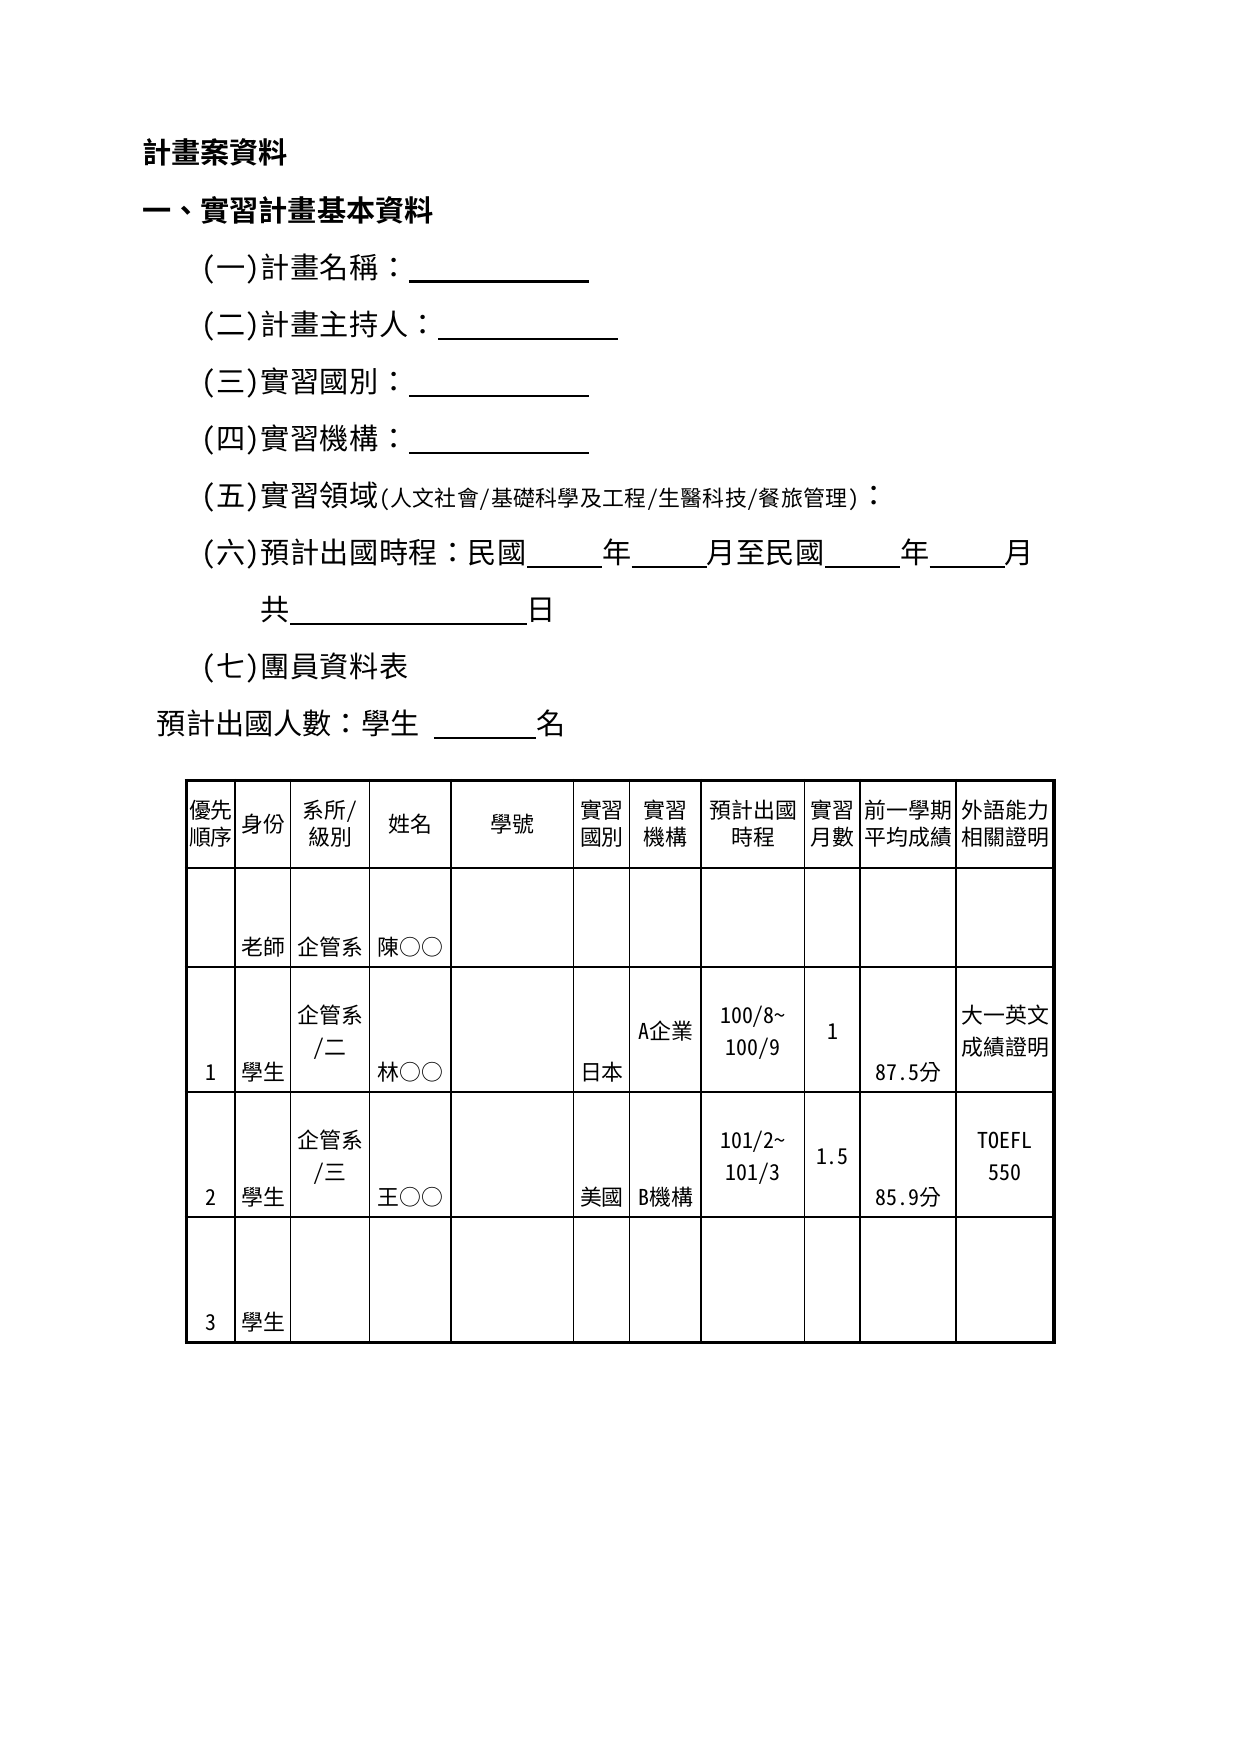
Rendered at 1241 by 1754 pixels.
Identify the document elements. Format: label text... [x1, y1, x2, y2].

table_cell A企業 [630, 968, 700, 1091]
table_cell 學生 [236, 968, 290, 1091]
table_cell TOEFL 550 [957, 1093, 1052, 1216]
table_cell [702, 869, 804, 966]
text (五)實習領域(人文社會/基礎科學及工程/生醫科技/餐旅管理)： [142, 472, 1098, 515]
table_header 外語能力 相關證明 [957, 782, 1052, 867]
table_cell [452, 968, 573, 1091]
table_cell 1 [188, 968, 234, 1091]
table_cell [630, 869, 700, 966]
table_header 實習 國別 [574, 782, 629, 867]
table_cell 學生 [236, 1093, 290, 1216]
table_header 學號 [452, 782, 573, 867]
text (一)計畫名稱： [142, 244, 1098, 286]
text 預計出國人數：學生 名 [157, 701, 1098, 743]
table_cell 85.9分 [861, 1093, 955, 1216]
table_cell 王○○ [370, 1093, 450, 1216]
table_cell 1.5 [805, 1093, 859, 1216]
table_header 前一學期 平均成績 [861, 782, 955, 867]
table_cell 陳○○ [370, 869, 450, 966]
table_cell 大一英文 成績證明 [957, 968, 1052, 1091]
table_cell [291, 1218, 369, 1341]
table_cell B機構 [630, 1093, 700, 1216]
table_cell 企管系 /二 [291, 968, 369, 1091]
table_header 實習 機構 [630, 782, 700, 867]
table_cell [370, 1218, 450, 1341]
table_cell [805, 1218, 859, 1341]
table_cell [188, 869, 234, 966]
table_cell 87.5分 [861, 968, 955, 1091]
table_cell [702, 1218, 804, 1341]
table_cell 美國 [574, 1093, 629, 1216]
table_cell [957, 869, 1052, 966]
table_cell [861, 869, 955, 966]
table_cell 林○○ [370, 968, 450, 1091]
table_cell [630, 1218, 700, 1341]
text 計畫案資料 [142, 130, 1098, 172]
table_cell [452, 869, 573, 966]
text 一、實習計畫基本資料 [142, 187, 1098, 229]
table_cell 101/2~ 101/3 [702, 1093, 804, 1216]
table_header 系所/ 級別 [291, 782, 369, 867]
table_cell 老師 [236, 869, 290, 966]
table_header 實習 月數 [805, 782, 859, 867]
table_cell [574, 1218, 629, 1341]
table_cell [861, 1218, 955, 1341]
text (三)實習國別： [142, 358, 1098, 401]
table_cell 1 [805, 968, 859, 1091]
table_cell 企管系 /三 [291, 1093, 369, 1216]
table_cell 2 [188, 1093, 234, 1216]
table_cell [452, 1093, 573, 1216]
table_cell [805, 869, 859, 966]
text (四)實習機構： [142, 415, 1098, 458]
table_header 姓名 [370, 782, 450, 867]
table_cell 3 [188, 1218, 234, 1341]
table_header 優先 順序 [188, 782, 234, 867]
text (六)預計出國時程：民國 年 月至民國 年 月 [142, 529, 1098, 572]
text 共 日 [127, 587, 1098, 629]
table_cell 學生 [236, 1218, 290, 1341]
table_cell 企管系 [291, 869, 369, 966]
table_cell [574, 869, 629, 966]
table_header 預計出國 時程 [702, 782, 804, 867]
text (二)計畫主持人： [142, 301, 1098, 343]
table_cell [957, 1218, 1052, 1341]
text (七)團員資料表 [142, 644, 1098, 686]
table_header 身份 [236, 782, 290, 867]
table_cell 100/8~ 100/9 [702, 968, 804, 1091]
table_cell 日本 [574, 968, 629, 1091]
table_cell [452, 1218, 573, 1341]
